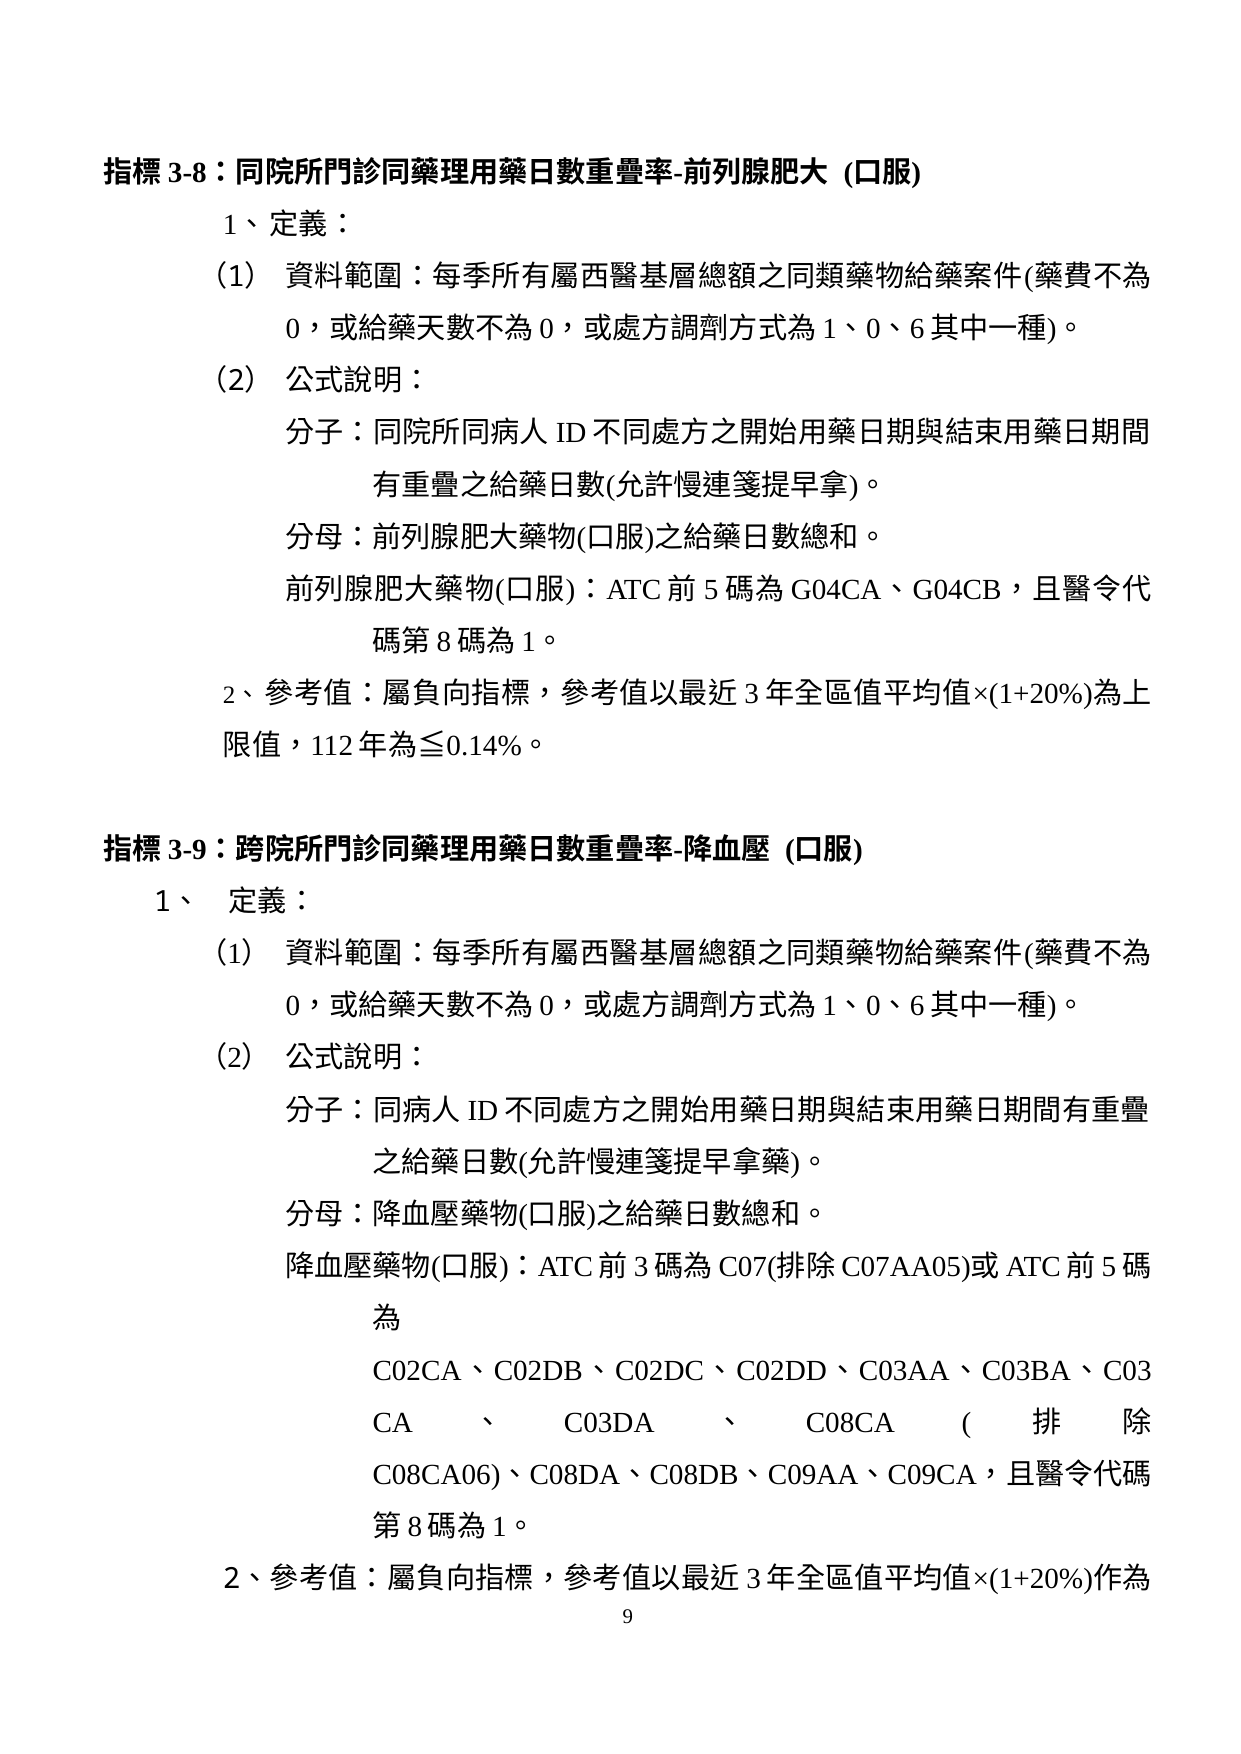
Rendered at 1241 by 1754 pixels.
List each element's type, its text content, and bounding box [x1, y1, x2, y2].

list 公式說明： [198, 349, 1152, 401]
text 前列腺肥大藥物(口服)：ATC前5碼為G04CA、G04CB，且醫令代碼第8碼為1。 [285, 557, 1152, 662]
list 資料範圍：每季所有屬西醫基層總額之同類藥物給藥案件(藥費不為0，或給藥天數不為0，或處方調劑方式為1、0、6其中一種)。 [198, 245, 1152, 349]
text 降血壓藥物(口服)：ATC前3碼為C07(排除C07AA05)或ATC前5碼為C02CA、C02DB、C02DC、C02DD、C03AA、C03BA、C03CA、C03DA、C08CA (排除C08CA06)、C08DA、C08DB、C09AA、C09CA，且醫令代碼第8碼為1。 [285, 1234, 1152, 1547]
text 指標3-8：同院所門診同藥理用藥日數重疊率-前列腺肥大 (口服) [103, 141, 1152, 193]
text 指標3-9：跨院所門診同藥理用藥日數重疊率-降血壓 (口服) [103, 818, 1152, 870]
text 分母：降血壓藥物(口服)之給藥日數總和。 [285, 1182, 1152, 1234]
list 資料範圍：每季所有屬西醫基層總額之同類藥物給藥案件(藥費不為0，或給藥天數不為0，或處方調劑方式為1、0、6其中一種)。 [198, 922, 1152, 1026]
text 分母：前列腺肥大藥物(口服)之給藥日數總和。 [285, 505, 1152, 557]
list 參考值：屬負向指標，參考值以最近3年全區值平均值×(1+20%)為上限值，112年為≦0.14%。 [223, 662, 1152, 766]
text 分子：同院所同病人ID不同處方之開始用藥日期與結束用藥日期間有重疊之給藥日數(允許慢連箋提早拿)。 [285, 401, 1152, 505]
list 定義： [223, 193, 1152, 245]
list 定義： [153, 870, 1152, 922]
text 分子：同病人ID不同處方之開始用藥日期與結束用藥日期間有重疊之給藥日數(允許慢連箋提早拿藥)。 [285, 1078, 1152, 1182]
list 參考值：屬負向指標，參考值以最近3年全區值平均值×(1+20%)作為 [223, 1547, 1152, 1599]
list 公式說明： [198, 1026, 1152, 1078]
